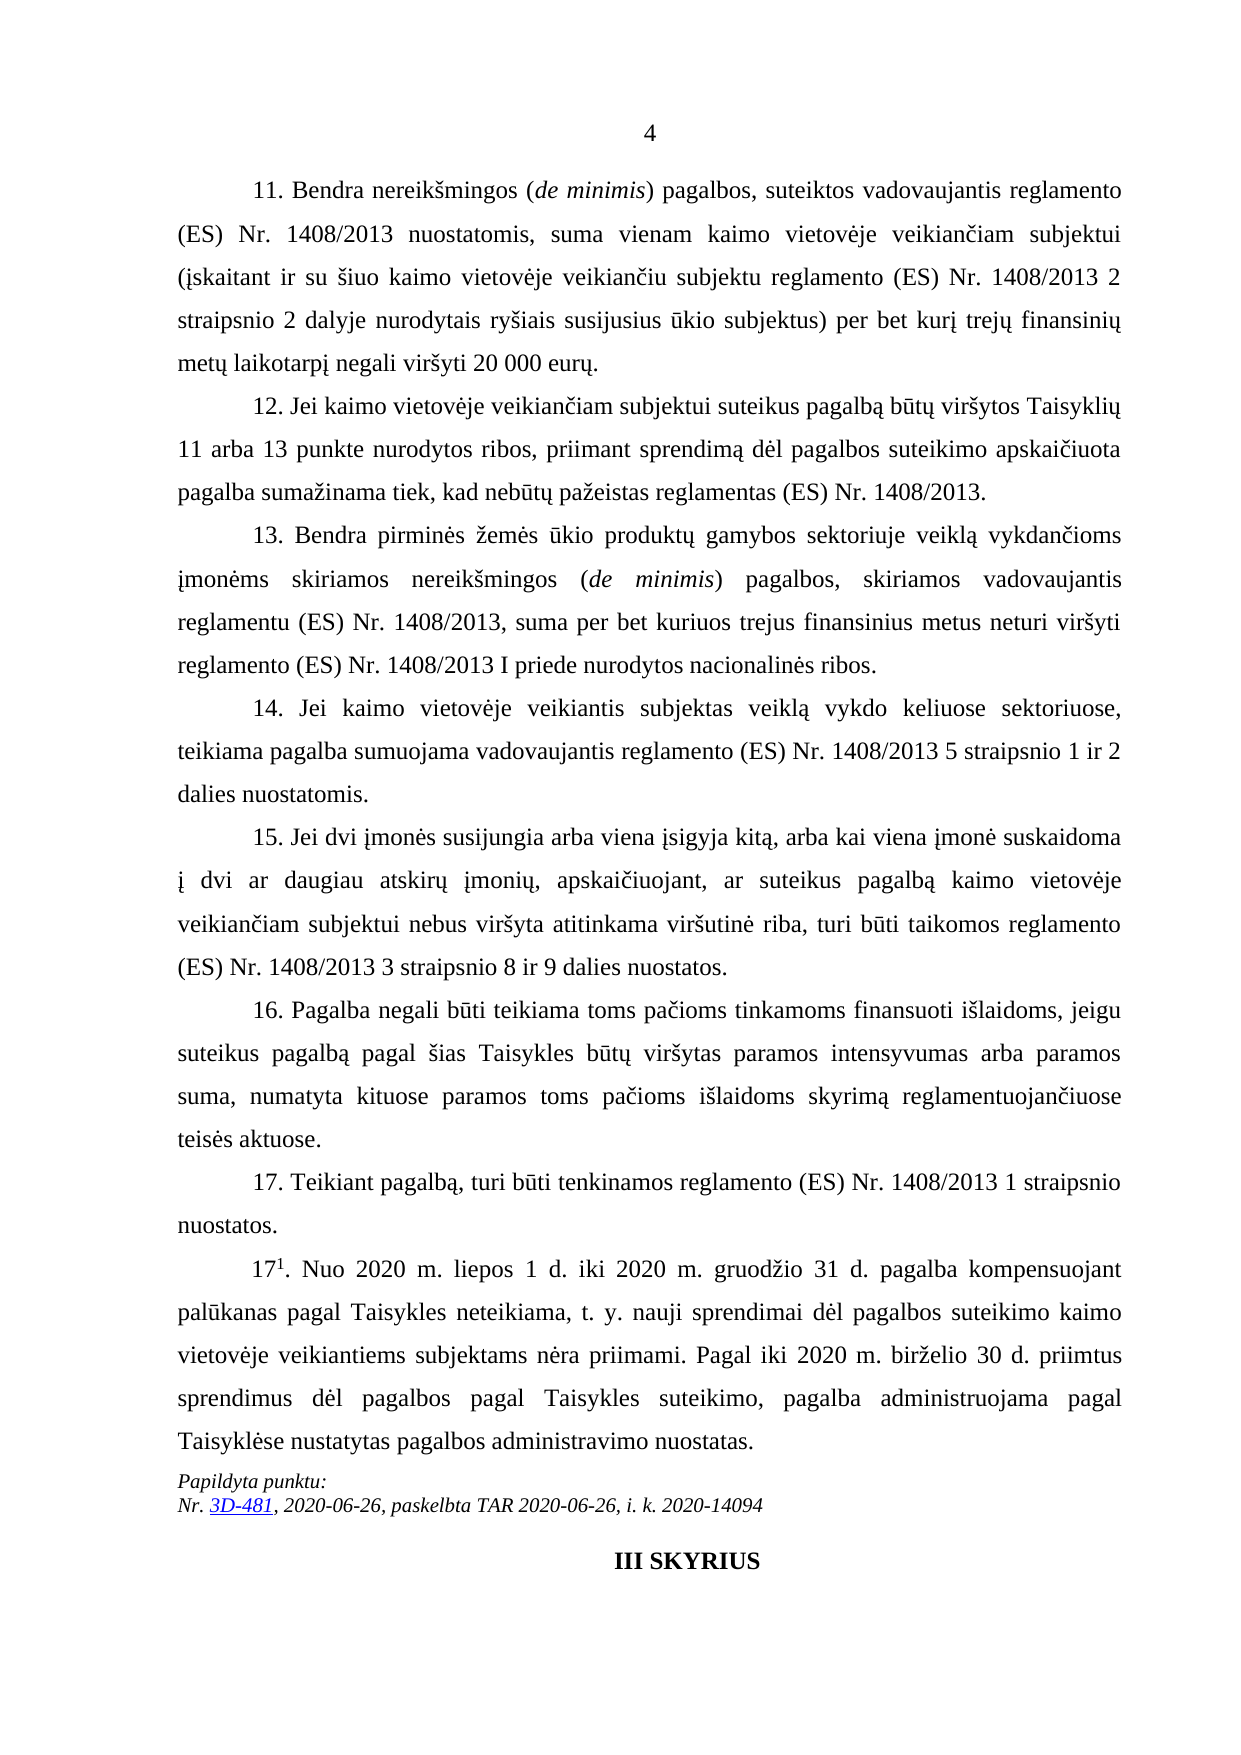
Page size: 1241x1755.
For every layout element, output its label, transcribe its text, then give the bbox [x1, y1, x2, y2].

text 11. Bendra nereikšmingos (de minimis) pagalbos, suteiktos vadovaujantis reglamento (ES) Nr. 1408/2013 nuostatomis, suma vienam kaimo vietovėje veikiančiam subjektui (įskaitant ir su šiuo kaimo vietovėje veikiančiu subjektu reglamento (ES) Nr. 1408/2013 2 straipsnio 2 dalyje nurodytais ryšiais susijusius ūkio subjektus) per bet kurį trejų finansinių metų laikotarpį negali viršyti 20 000 eurų. [177, 176, 1122, 377]
text 16. Pagalba negali būti teikiama toms pačioms tinkamoms finansuoti išlaidoms, jeigu suteikus pagalbą pagal šias Taisykles būtų viršytas paramos intensyvumas arba paramos suma, numatyta kituose paramos toms pačioms išlaidoms skyrimą reglamentuojančiuose teisės aktuose. [177, 995, 1122, 1153]
text 171. Nuo 2020 m. liepos 1 d. iki 2020 m. gruodžio 31 d. pagalba kompensuojant palūkanas pagal Taisykles neteikiama, t. y. nauji sprendimai dėl pagalbos suteikimo kaimo vietovėje veikiantiems subjektams nėra priimami. Pagal iki 2020 m. birželio 30 d. priimtus sprendimus dėl pagalbos pagal Taisykles suteikimo, pagalba administruojama pagal Taisyklėse nustatytas pagalbos administravimo nuostatas. [177, 1254, 1122, 1455]
text 15. Jei dvi įmonės susijungia arba viena įsigyja kitą, arba kai viena įmonė suskaidoma į dvi ar daugiau atskirų įmonių, apskaičiuojant, ar suteikus pagalbą kaimo vietovėje veikiančiam subjektui nebus viršyta atitinkama viršutinė riba, turi būti taikomos reglamento (ES) Nr. 1408/2013 3 straipsnio 8 ir 9 dalies nuostatos. [177, 822, 1122, 981]
text III SKYRIUS [177, 1546, 1122, 1575]
text Papildyta punktu: [177, 1469, 1122, 1493]
text 14. Jei kaimo vietovėje veikiantis subjektas veiklą vykdo keliuose sektoriuose, teikiama pagalba sumuojama vadovaujantis reglamento (ES) Nr. 1408/2013 5 straipsnio 1 ir 2 dalies nuostatomis. [177, 693, 1122, 808]
text Nr. 3D-481, 2020-06-26, paskelbta TAR 2020-06-26, i. k. 2020-14094 [177, 1493, 1122, 1517]
text 17. Teikiant pagalbą, turi būti tenkinamos reglamento (ES) Nr. 1408/2013 1 straipsnio nuostatos. [177, 1167, 1122, 1239]
text 12. Jei kaimo vietovėje veikiančiam subjektui suteikus pagalbą būtų viršytos Taisyklių 11 arba 13 punkte nurodytos ribos, priimant sprendimą dėl pagalbos suteikimo apskaičiuota pagalba sumažinama tiek, kad nebūtų pažeistas reglamentas (ES) Nr. 1408/2013. [177, 391, 1122, 506]
text 13. Bendra pirminės žemės ūkio produktų gamybos sektoriuje veiklą vykdančioms įmonėms skiriamos nereikšmingos (de minimis) pagalbos, skiriamos vadovaujantis reglamentu (ES) Nr. 1408/2013, suma per bet kuriuos trejus finansinius metus neturi viršyti reglamento (ES) Nr. 1408/2013 I priede nurodytos nacionalinės ribos. [177, 521, 1122, 679]
